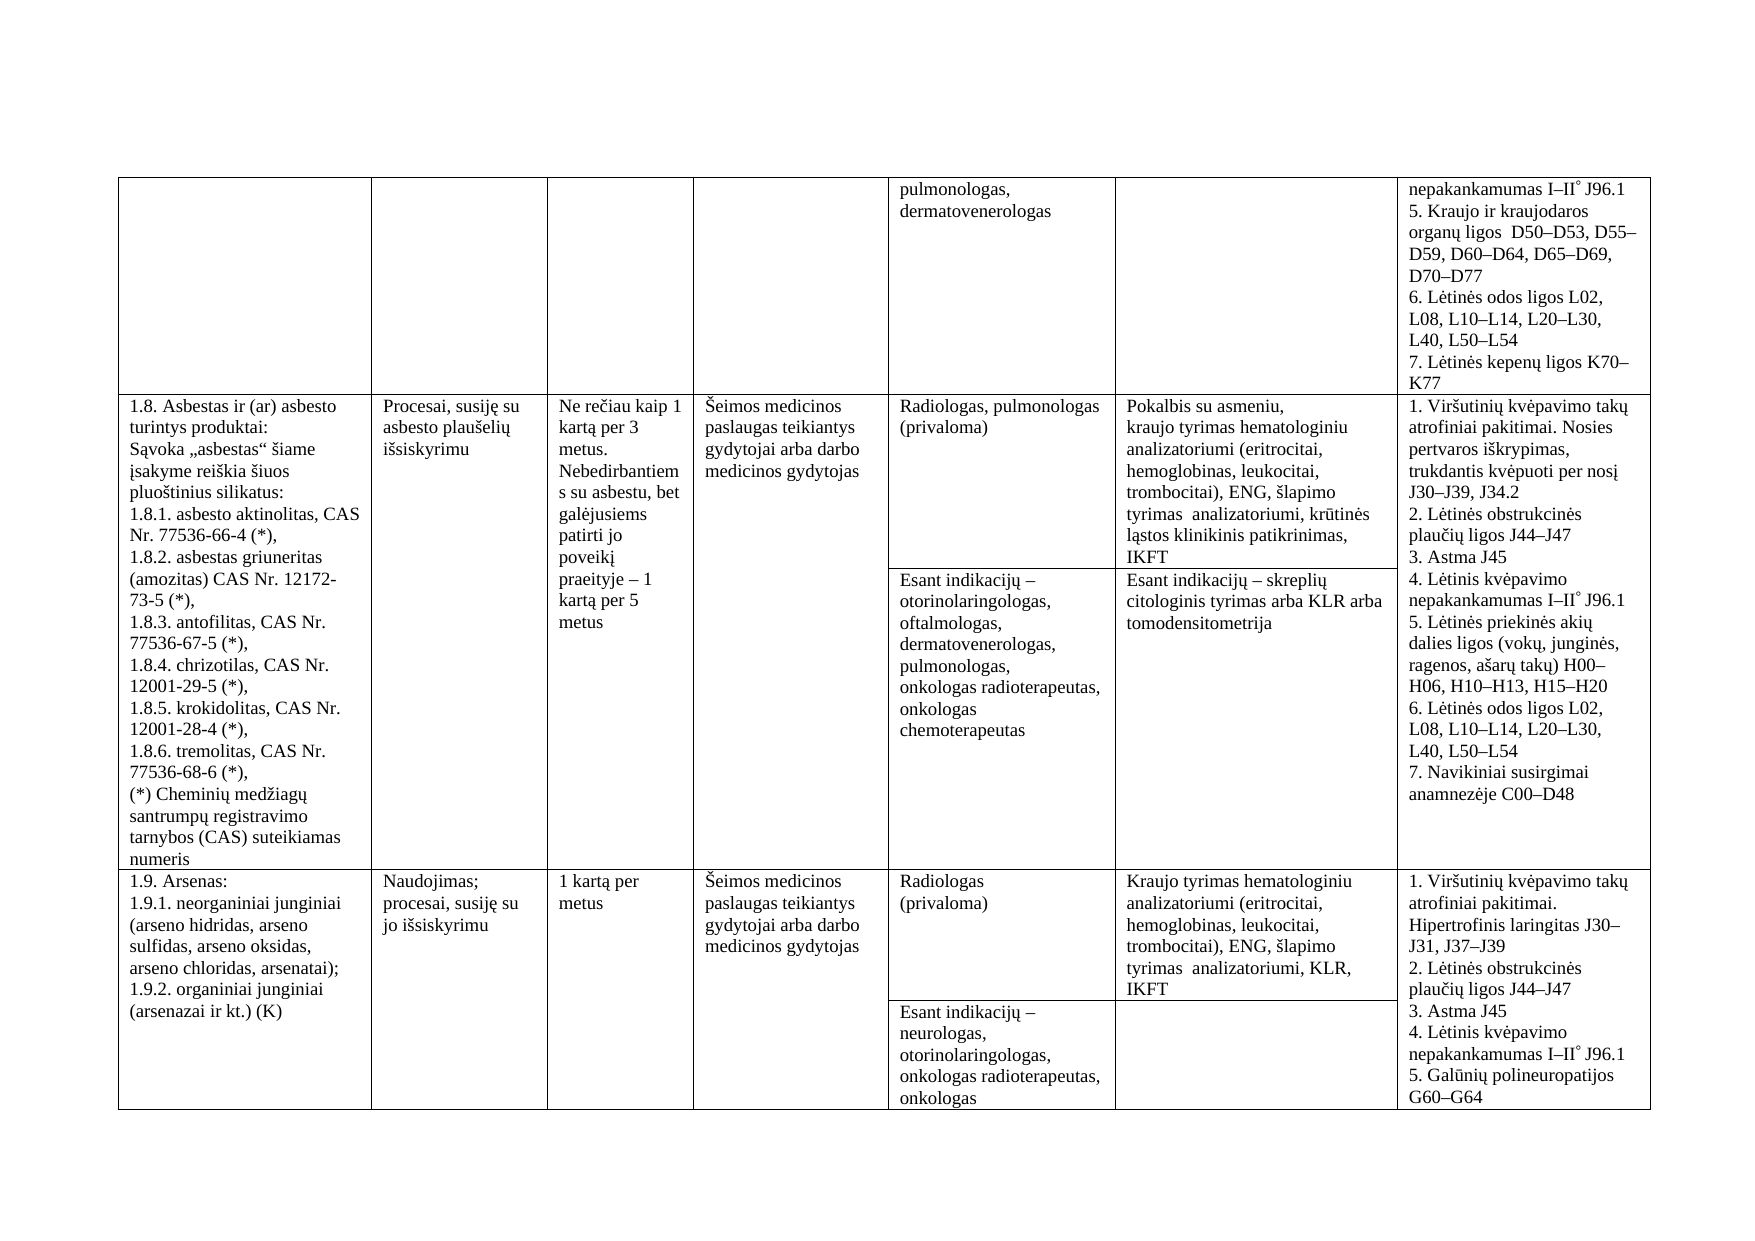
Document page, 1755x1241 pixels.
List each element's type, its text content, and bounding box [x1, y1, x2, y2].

table_cell Procesai, susiję su asbesto plaušelių išsiskyrimu [372, 395, 547, 869]
table_cell [694, 178, 888, 394]
table_cell 1.9. Arsenas: 1.9.1. neorganiniai junginiai (arseno hidridas, arseno sulfidas, arseno oksidas, arseno chloridas, arsenatai); 1.9.2. organiniai junginiai (arsenazai ir kt.) (K) [119, 870, 371, 1108]
table_cell Esant indikacijų –otorinolaringologas, oftalmologas, dermatovenerologas, pulmonologas, onkologas radioterapeutas, onkologas chemoterapeutas [889, 569, 1115, 869]
table_cell 1. Viršutinių kvėpavimo takų atrofiniai pakitimai. Nosies pertvaros iškrypimas, trukdantis kvėpuoti per nosį J30–J39, J34.2 2. Lėtinės obstrukcinės plaučių ligos J44–J47 3. Astma J45 4. Lėtinis kvėpavimo nepakankamumas I–II J96.1 5. Lėtinės priekinės akių dalies ligos (vokų, junginės, ragenos, ašarų takų) H00–H06, H10–H13, H15–H20 6. Lėtinės odos ligos L02, L08, L10–L14, L20–L30, L40, L50–L54 7. Navikiniai susirgimai anamnezėje C00–D48 [1398, 395, 1650, 869]
table_cell Pokalbis su asmeniu, kraujo tyrimas hematologiniu analizatoriumi (eritrocitai, hemoglobinas, leukocitai, trombocitai), ENG, šlapimo tyrimas analizatoriumi, krūtinės ląstos klinikinis patikrinimas, IKFT [1116, 395, 1397, 567]
table_cell [1116, 1001, 1397, 1108]
table_cell Šeimos medicinos paslaugas teikiantys gydytojai arba darbo medicinos gydytojas [694, 395, 888, 869]
table_cell 1.8. Asbestas ir (ar) asbesto turintys produktai: Sąvoka „asbestas“ šiame įsakyme reiškia šiuos pluoštinius silikatus: 1.8.1. asbesto aktinolitas, CAS Nr. 77536-66-4 (*), 1.8.2. asbestas griuneritas (amozitas) CAS Nr. 12172-73-5 (*), 1.8.3. antofilitas, CAS Nr. 77536-67-5 (*), 1.8.4. chrizotilas, CAS Nr. 12001-29-5 (*), 1.8.5. krokidolitas, CAS Nr. 12001-28-4 (*), 1.8.6. tremolitas, CAS Nr. 77536-68-6 (*), (*) Cheminių medžiagų santrumpų registravimo tarnybos (CAS) suteikiamas numeris [119, 395, 371, 869]
table_cell Esant indikacijų – skreplių citologinis tyrimas arba KLR arba tomodensitometrija [1116, 569, 1397, 869]
table_cell [1116, 178, 1397, 394]
table_cell [372, 178, 547, 394]
table_cell Šeimos medicinos paslaugas teikiantys gydytojai arba darbo medicinos gydytojas [694, 870, 888, 1108]
table_cell Radiologas, pulmonologas (privaloma) [889, 395, 1115, 567]
table_cell 1. Viršutinių kvėpavimo takų atrofiniai pakitimai. Hipertrofinis laringitas J30–J31, J37–J39 2. Lėtinės obstrukcinės plaučių ligos J44–J47 3. Astma J45 4. Lėtinis kvėpavimo nepakankamumas I–II J96.1 5. Galūnių polineuropatijos G60–G64 [1398, 870, 1650, 1108]
table_cell pulmonologas, dermatovenerologas [889, 178, 1115, 394]
table_cell Esant indikacijų –neurologas, otorinolaringologas, onkologas radioterapeutas, onkologas [889, 1001, 1115, 1108]
table_cell [119, 178, 371, 394]
table_cell Ne rečiau kaip 1 kartą per 3 metus. Nebedirbantiems su asbestu, bet galėjusiems patirti jo poveikį praeityje – 1 kartą per 5 metus [548, 395, 693, 869]
table_cell 1 kartą per metus [548, 870, 693, 1108]
table_cell Kraujo tyrimas hematologiniu analizatoriumi (eritrocitai, hemoglobinas, leukocitai, trombocitai), ENG, šlapimo tyrimas analizatoriumi, KLR, IKFT [1116, 870, 1397, 1000]
table_cell Naudojimas; procesai, susiję su jo išsiskyrimu [372, 870, 547, 1108]
table_cell [548, 178, 693, 394]
table_cell Radiologas (privaloma) [889, 870, 1115, 1000]
table_cell nepakankamumas I–II J96.1 5. Kraujo ir kraujodaros organų ligos D50–D53, D55–D59, D60–D64, D65–D69, D70–D77 6. Lėtinės odos ligos L02, L08, L10–L14, L20–L30, L40, L50–L54 7. Lėtinės kepenų ligos K70–K77 [1398, 178, 1650, 394]
